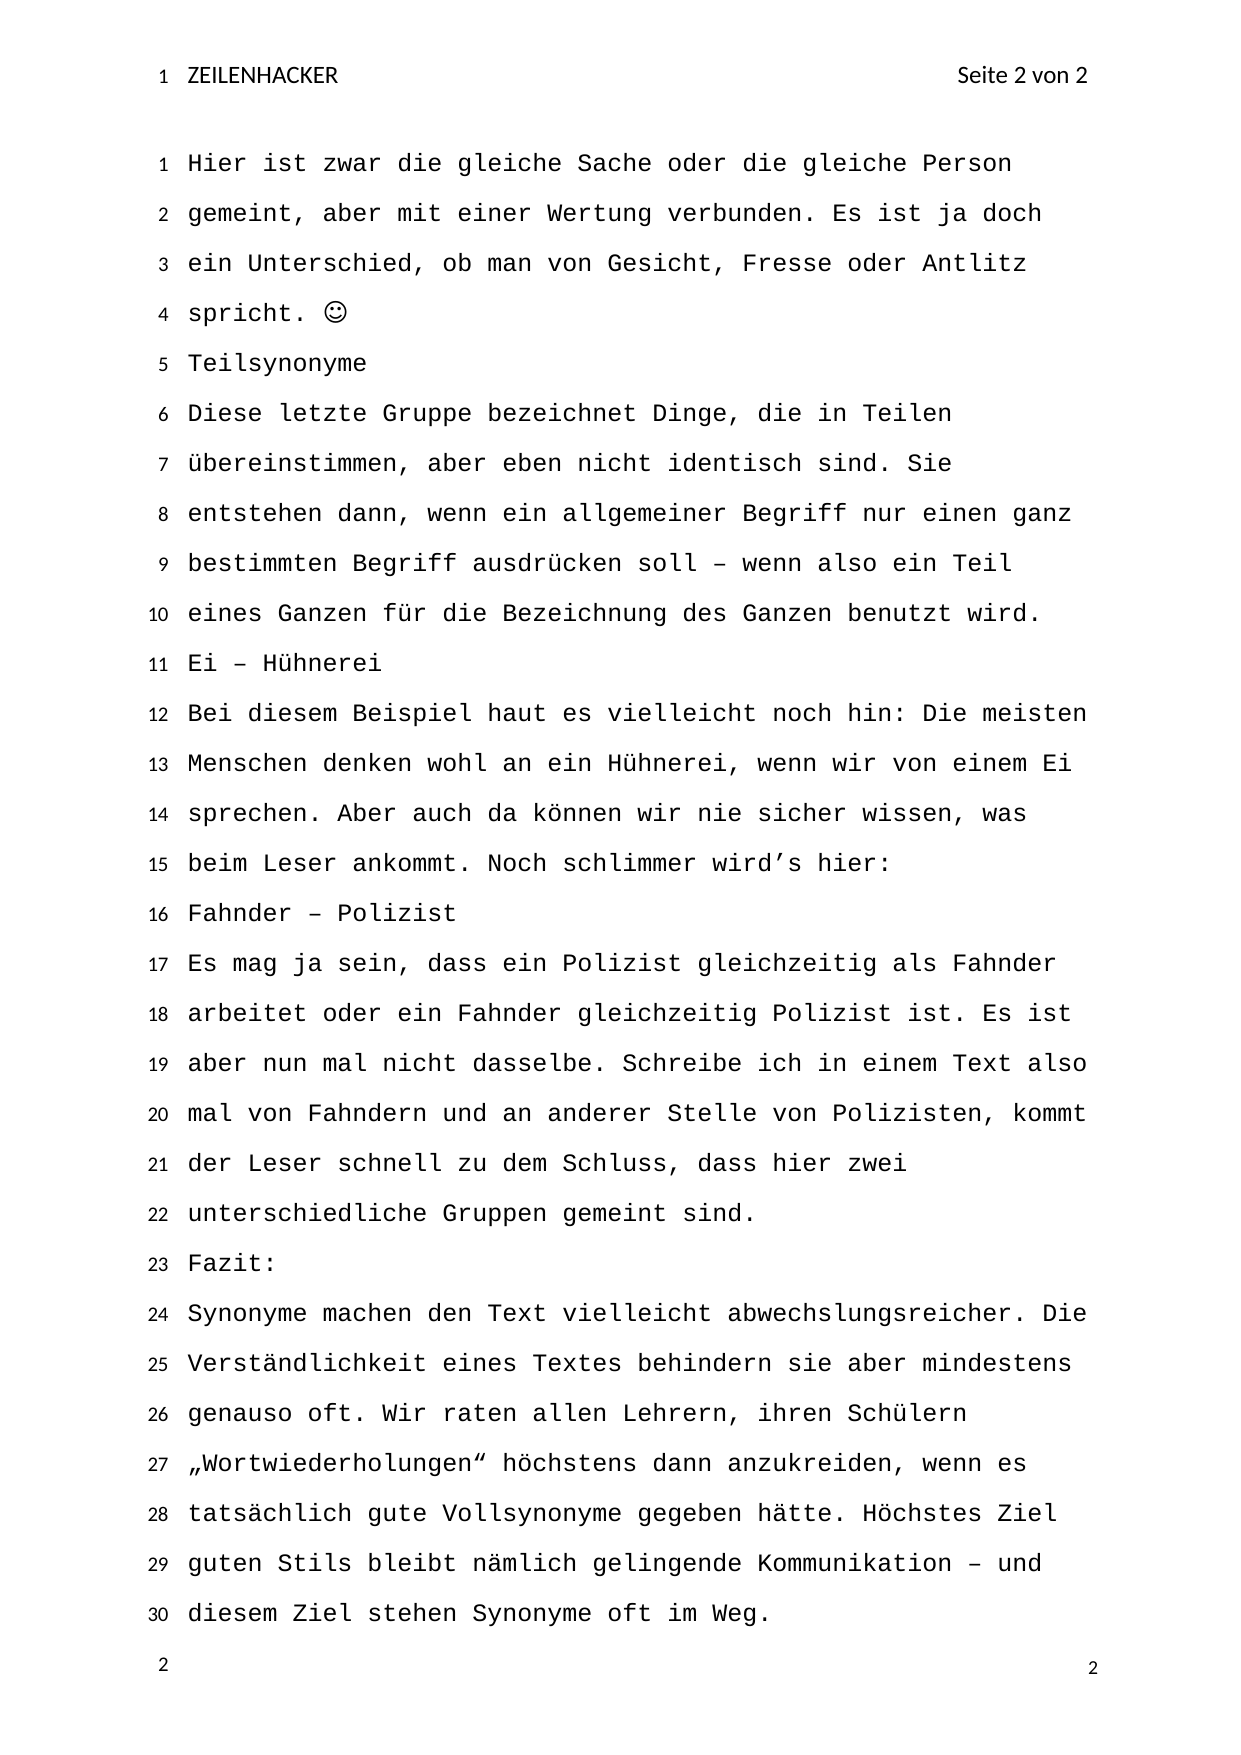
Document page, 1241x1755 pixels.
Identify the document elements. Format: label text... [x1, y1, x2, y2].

text Ei – Hühnerei [187, 629, 1090, 679]
text Es mag ja sein, dass ein Polizist gleichzeitig als Fahnder arbeitet oder ein Fahnder gleichzeitig Polizist ist. Es ist aber nun mal nicht dasselbe. Schreibe ich in einem Text also mal von Fahndern und an anderer Stelle von Polizisten, kommt der Leser schnell zu dem Schluss, dass hier zwei unterschiedliche Gruppen gemeint sind. [187, 929, 1090, 1229]
text Teilsynonyme [187, 329, 1090, 379]
text Diese letzte Gruppe bezeichnet Dinge, die in Teilen übereinstimmen, aber eben nicht identisch sind. Sie entstehen dann, wenn ein allgemeiner Begriff nur einen ganz bestimmten Begriff ausdrücken soll – wenn also ein Teil eines Ganzen für die Bezeichnung des Ganzen benutzt wird. [187, 379, 1090, 629]
text Synonyme machen den Text vielleicht abwechslungsreicher. Die Verständlichkeit eines Textes behindern sie aber mindestens genauso oft. Wir raten allen Lehrern, ihren Schülern „Wortwiederholungen“ höchstens dann anzukreiden, wenn es tatsächlich gute Vollsynonyme gegeben hätte. Höchstes Ziel guten Stils bleibt nämlich gelingende Kommunikation – und diesem Ziel stehen Synonyme oft im Weg. [187, 1279, 1090, 1629]
text Fahnder – Polizist [187, 879, 1090, 929]
text Hier ist zwar die gleiche Sache oder die gleiche Person gemeint, aber mit einer Wertung verbunden. Es ist ja doch ein Unterschied, ob man von Gesicht, Fresse oder Antlitz spricht. ☺ [187, 129, 1090, 329]
text Bei diesem Beispiel haut es vielleicht noch hin: Die meisten Menschen denken wohl an ein Hühnerei, wenn wir von einem Ei sprechen. Aber auch da können wir nie sicher wissen, was beim Leser ankommt. Noch schlimmer wird’s hier: [187, 679, 1090, 879]
text Fazit: [187, 1229, 1090, 1279]
